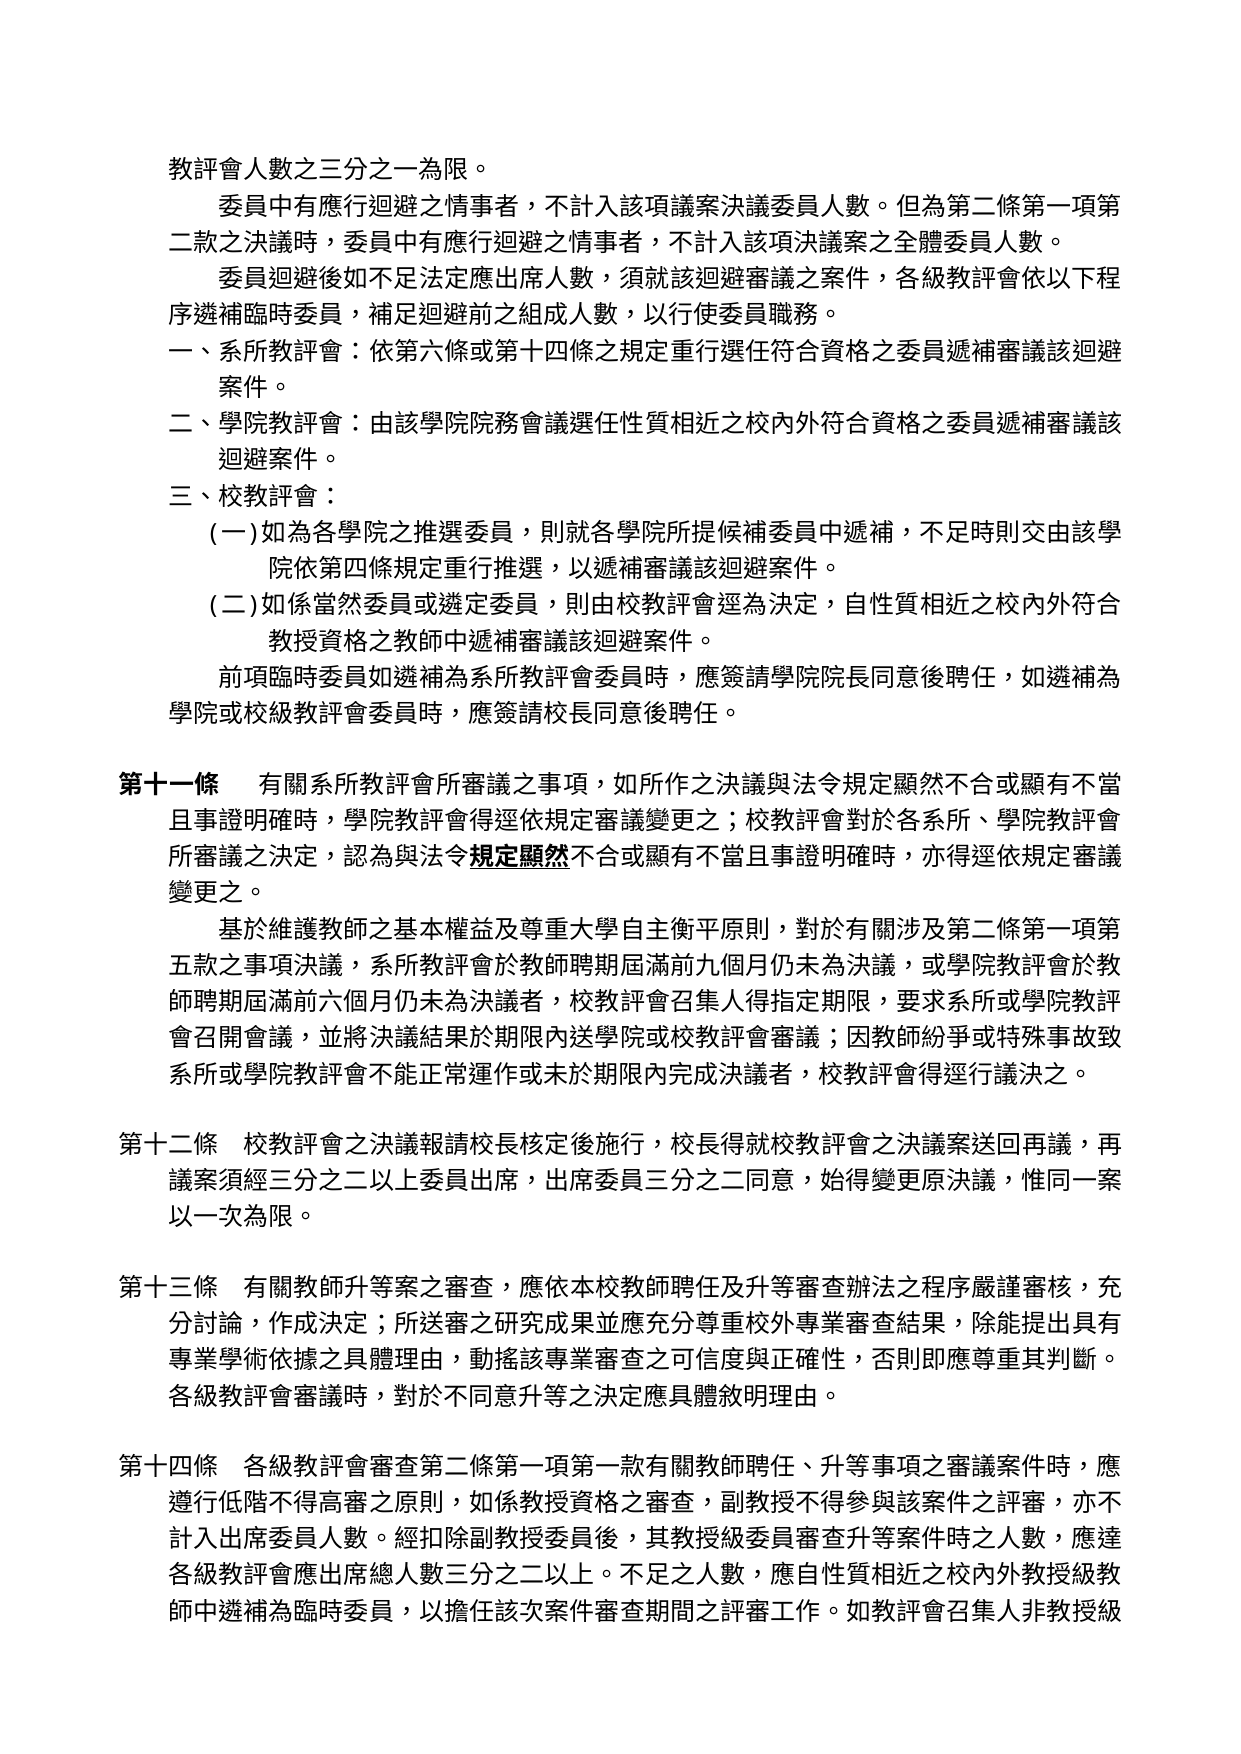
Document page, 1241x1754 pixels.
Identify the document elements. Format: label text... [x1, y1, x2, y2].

text 委員迴避後如不足法定應出席人數，須就該迴避審議之案件，各級教評會依以下程序遴補臨時委員，補足迴避前之組成人數，以行使委員職務。 [168, 259, 1122, 331]
text 一、系所教評會：依第六條或第十四條之規定重行選任符合資格之委員遞補審議該迴避案件。 [168, 331, 1122, 404]
text 委員中有應行迴避之情事者，不計入該項議案決議委員人數。但為第二條第一項第二款之決議時，委員中有應行迴避之情事者，不計入該項決議案之全體委員人數。 [168, 186, 1122, 259]
text 第十一條 有關系所教評會所審議之事項，如所作之決議與法令規定顯然不合或顯有不當且事證明確時，學院教評會得逕依規定審議變更之；校教評會對於各系所、學院教評會所審議之決定，認為與法令規定顯然不合或顯有不當且事證明確時，亦得逕依規定審議變更之。 [118, 764, 1122, 909]
text 前項臨時委員如遴補為系所教評會委員時，應簽請學院院長同意後聘任，如遴補為學院或校級教評會委員時，應簽請校長同意後聘任。 [168, 657, 1122, 730]
text 第十四條 各級教評會審查第二條第一項第一款有關教師聘任、升等事項之審議案件時，應遵行低階不得高審之原則，如係教授資格之審查，副教授不得參與該案件之評審，亦不計入出席委員人數。經扣除副教授委員後，其教授級委員審查升等案件時之人數，應達各級教評會應出席總人數三分之二以上。不足之人數，應自性質相近之校內外教授級教師中遴補為臨時委員，以擔任該次案件審查期間之評審工作。如教評會召集人非教授級 [118, 1446, 1122, 1627]
text (一)如為各學院之推選委員，則就各學院所提候補委員中遞補，不足時則交由該學院依第四條規定重行推選，以遞補審議該迴避案件。 [206, 512, 1122, 585]
text 二、學院教評會：由該學院院務會議選任性質相近之校內外符合資格之委員遞補審議該迴避案件。 [168, 404, 1122, 476]
text 第十二條 校教評會之決議報請校長核定後施行，校長得就校教評會之決議案送回再議，再議案須經三分之二以上委員出席，出席委員三分之二同意，始得變更原決議，惟同一案以一次為限。 [118, 1124, 1122, 1233]
text 三、校教評會： [168, 476, 1122, 512]
text 第十三條 有關教師升等案之審查，應依本校教師聘任及升等審查辦法之程序嚴謹審核，充分討論，作成決定；所送審之研究成果並應充分尊重校外專業審查結果，除能提出具有專業學術依據之具體理由，動搖該專業審查之可信度與正確性，否則即應尊重其判斷。各級教評會審議時，對於不同意升等之決定應具體敘明理由。 [118, 1267, 1122, 1412]
text (二)如係當然委員或遴定委員，則由校教評會逕為決定，自性質相近之校內外符合教授資格之教師中遞補審議該迴避案件。 [206, 585, 1122, 657]
text 基於維護教師之基本權益及尊重大學自主衡平原則，對於有關涉及第二條第一項第五款之事項決議，系所教評會於教師聘期屆滿前九個月仍未為決議，或學院教評會於教師聘期屆滿前六個月仍未為決議者，校教評會召集人得指定期限，要求系所或學院教評會召開會議，並將決議結果於期限內送學院或校教評會審議；因教師紛爭或特殊事故致系所或學院教評會不能正常運作或未於期限內完成決議者，校教評會得逕行議決之。 [168, 909, 1122, 1090]
text 前項申請，應舉其原因及事實，並為適當之釋明；被申請迴避之委員，對於該申請，亦得提出意見書以供受理之教評會審議；依前項第二款申請迴避人數，以不得超過該級教評會人數之三分之一為限。 [168, 150, 1122, 186]
